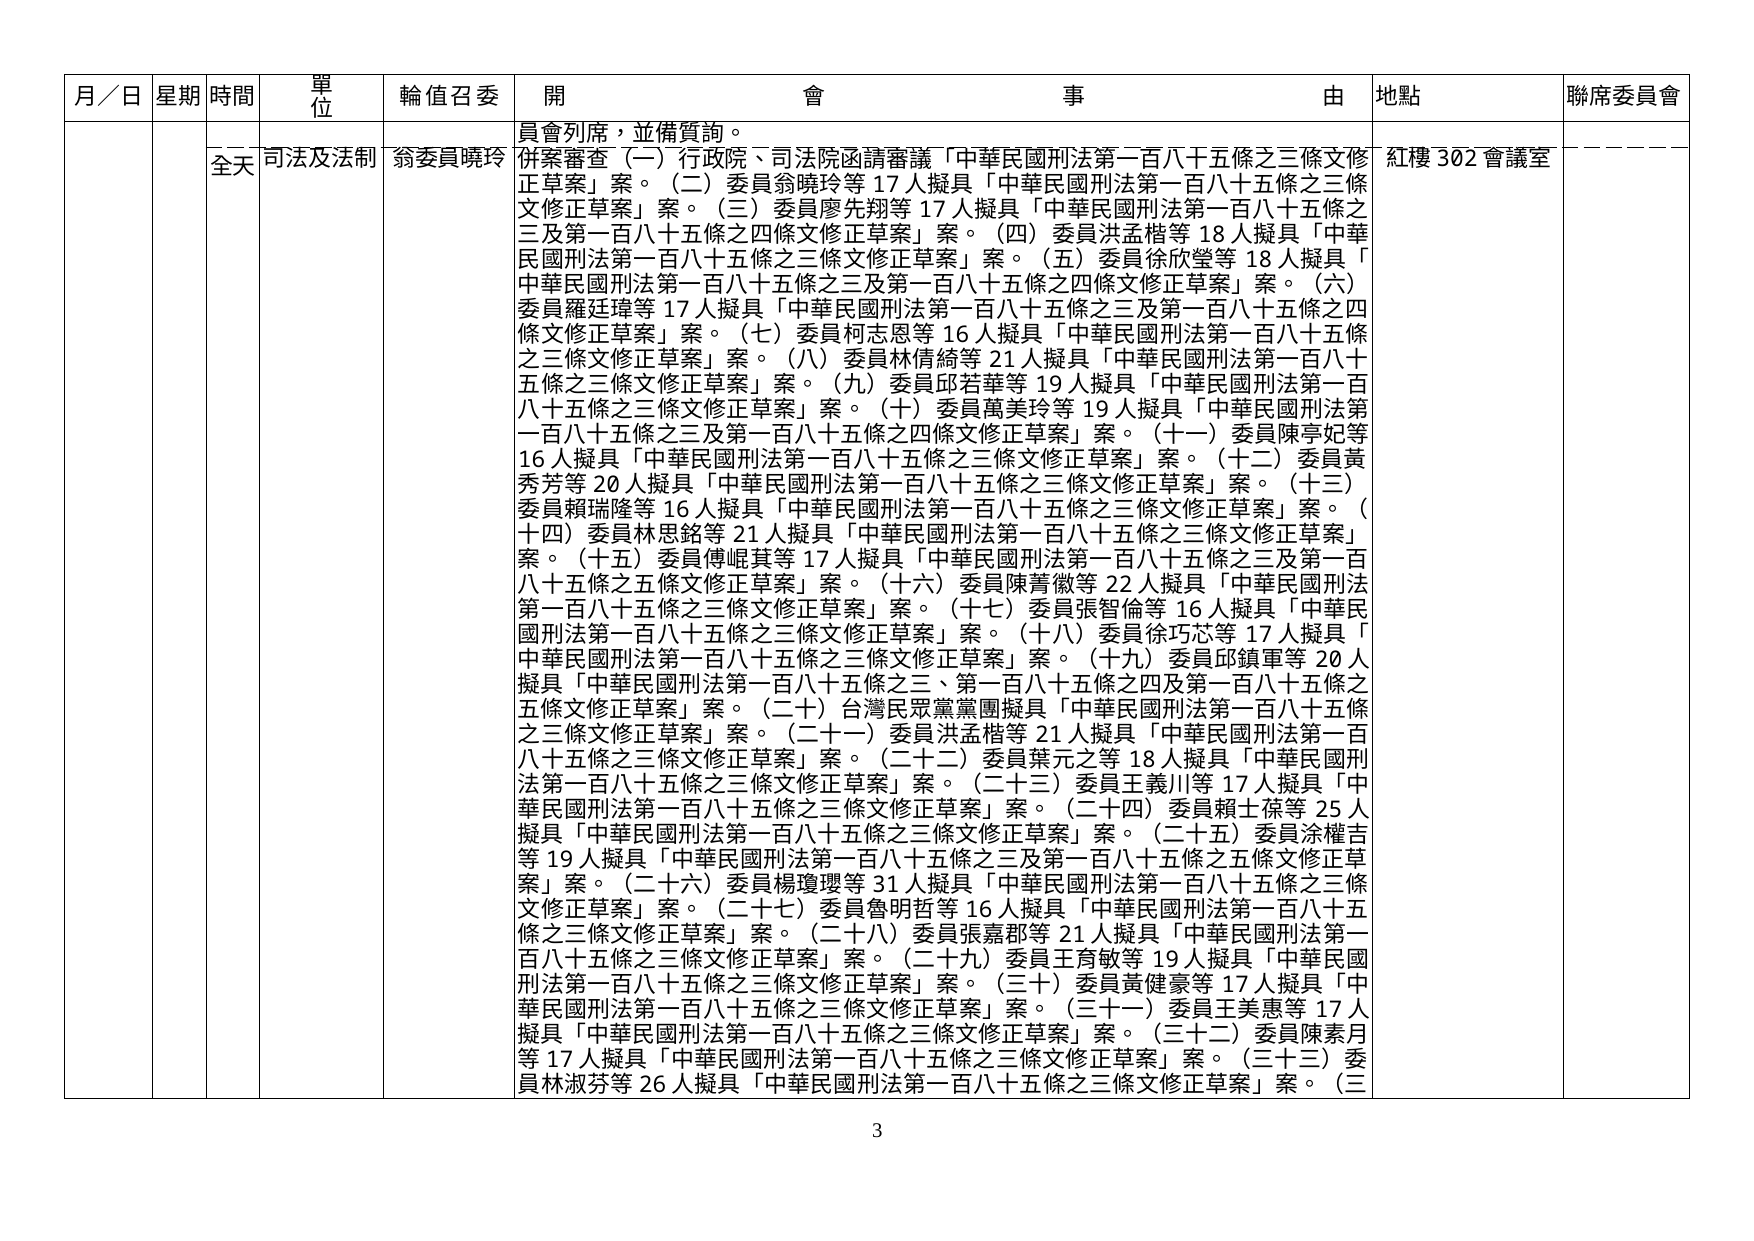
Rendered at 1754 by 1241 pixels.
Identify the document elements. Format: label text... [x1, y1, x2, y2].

table_header 輪值召委 [384, 75, 514, 121]
table_header 聯席委員會 [1564, 75, 1689, 121]
table_cell 併案審查（一）行政院、司法院函請審議「中華民國刑法第一百八十五條之三條文修正草案」案。（二）委員翁曉玲等17人擬具「中華民國刑法第一百八十五條之三條文修正草案」案。（三）委員廖先翔等17人擬具「中華民國刑法第一百八十五條之三及第一百八十五條之四條文修正草案」案。（四）委員洪孟楷等18人擬具「中華民國刑法第一百八十五條之三條文修正草案」案。（五）委員徐欣瑩等18人擬具「中華民國刑法第一百八十五條之三及第一百八十五條之四條文修正草案」案。（六）委員羅廷瑋等17人擬具「中華民國刑法第一百八十五條之三及第一百八十五條之四條文修正草案」案。（七）委員柯志恩等16人擬具「中華民國刑法第一百八十五條之三條文修正草案」案。（八）委員林倩綺等21人擬具「中華民國刑法第一百八十五條之三條文修正草案」案。（九）委員邱若華等19人擬具「中華民國刑法第一百八十五條之三條文修正草案」案。（十）委員萬美玲等19人擬具「中華民國刑法第一百八十五條之三及第一百八十五條之四條文修正草案」案。（十一）委員陳亭妃等16人擬具「中華民國刑法第一百八十五條之三條文修正草案」案。（十二）委員黃秀芳等20人擬具「中華民國刑法第一百八十五條之三條文修正草案」案。（十三）委員賴瑞隆等16人擬具「中華民國刑法第一百八十五條之三條文修正草案」案。（十四）委員林思銘等21人擬具「中華民國刑法第一百八十五條之三條文修正草案」案。（十五）委員傅崐萁等17人擬具「中華民國刑法第一百八十五條之三及第一百八十五條之五條文修正草案」案。（十六）委員陳菁徽等22人擬具「中華民國刑法第一百八十五條之三條文修正草案」案。（十七）委員張智倫等16人擬具「中華民國刑法第一百八十五條之三條文修正草案」案。（十八）委員徐巧芯等17人擬具「中華民國刑法第一百八十五條之三條文修正草案」案。（十九）委員邱鎮軍等20人擬具「中華民國刑法第一百八十五條之三、第一百八十五條之四及第一百八十五條之五條文修正草案」案。（二十）台灣民眾黨黨團擬具「中華民國刑法第一百八十五條之三條文修正草案」案。（二十一）委員洪孟楷等21人擬具「中華民國刑法第一百八十五條之三條文修正草案」案。（二十二）委員葉元之等18人擬具「中華民國刑法第一百八十五條之三條文修正草案」案。（二十三）委員王義川等17人擬具「中華民國刑法第一百八十五條之三條文修正草案」案。（二十四）委員賴士葆等25人擬具「中華民國刑法第一百八十五條之三條文修正草案」案。（二十五）委員涂權吉等19人擬具「中華民國刑法第一百八十五條之三及第一百八十五條之五條文修正草案」案。（二十六）委員楊瓊瓔等31人擬具「中華民國刑法第一百八十五條之三條文修正草案」案。（二十七）委員魯明哲等16人擬具「中華民國刑法第一百八十五條之三條文修正草案」案。（二十八）委員張嘉郡等21人擬具「中華民國刑法第一百八十五條之三條文修正草案」案。（二十九）委員王育敏等19人擬具「中華民國刑法第一百八十五條之三條文修正草案」案。（三十）委員黃健豪等17人擬具「中華民國刑法第一百八十五條之三條文修正草案」案。（三十一）委員王美惠等17人擬具「中華民國刑法第一百八十五條之三條文修正草案」案。（三十二）委員陳素月等17人擬具「中華民國刑法第一百八十五條之三條文修正草案」案。（三十三）委員林淑芬等26人擬具「中華民國刑法第一百八十五條之三條文修正草案」案。（三 [515, 147, 1372, 1098]
table_cell [207, 122, 259, 147]
table_cell 全天 [207, 147, 259, 1098]
table_cell [1564, 122, 1689, 147]
table_cell [153, 122, 206, 1098]
table_header 時間 [207, 75, 259, 121]
table_cell [384, 122, 514, 147]
table_header 地點 [1373, 75, 1563, 121]
table_cell [1564, 147, 1689, 1098]
table_cell [1373, 122, 1563, 147]
table_header 星期 [153, 75, 206, 121]
table_cell 司法及法制 [260, 147, 383, 1098]
table_header 開會事由 [515, 75, 1372, 121]
table_header 單 位 [260, 75, 383, 121]
table_cell 員會列席，並備質詢。 [515, 122, 1372, 147]
table_cell 翁委員曉玲 [384, 147, 514, 1098]
table_header 月／日 [65, 75, 152, 121]
table_cell 紅樓302會議室 [1373, 147, 1563, 1098]
table_cell [65, 122, 152, 1098]
table_cell [260, 122, 383, 147]
